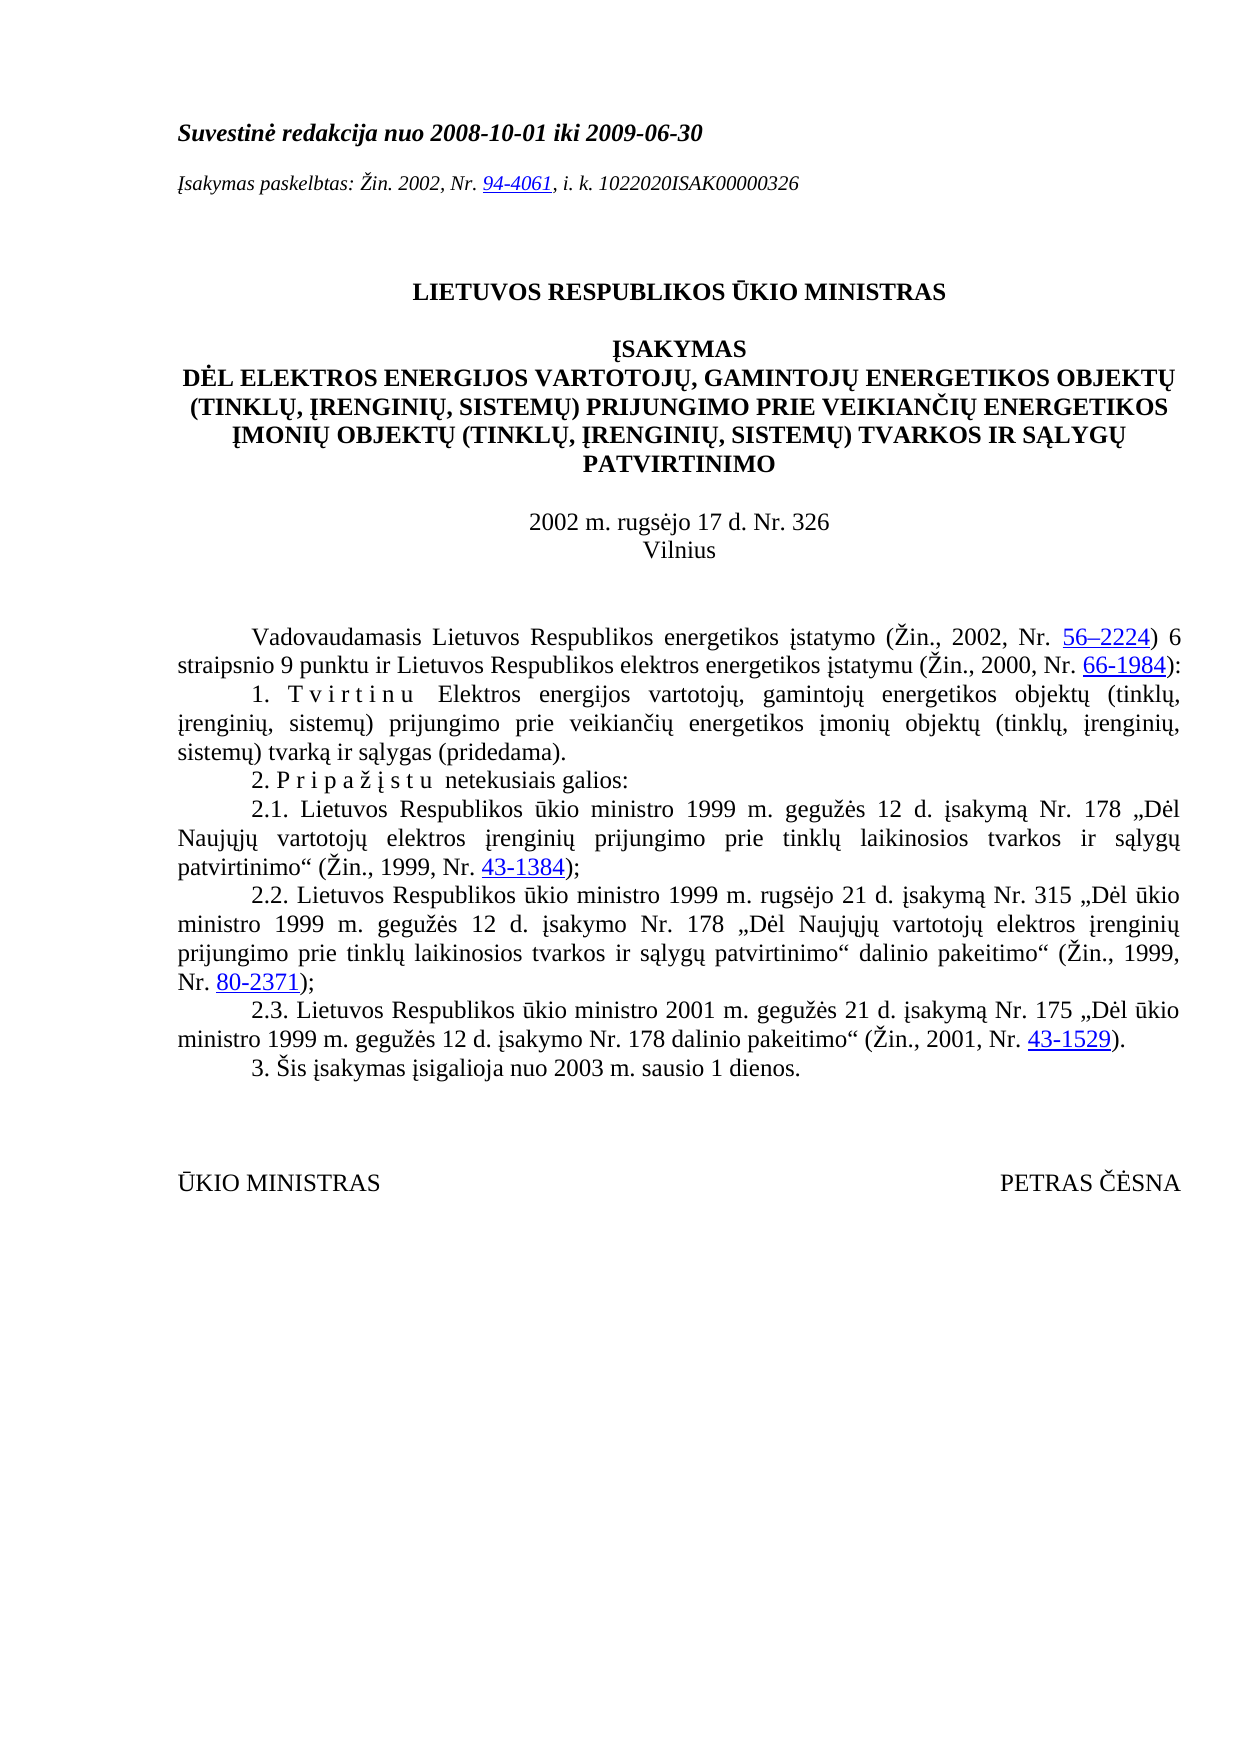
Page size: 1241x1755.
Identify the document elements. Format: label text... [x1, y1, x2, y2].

text DĖL ELEKTROS ENERGIJOS VARTOTOJŲ, GAMINTOJŲ ENERGETIKOS OBJEKTŲ (TINKLŲ, ĮRENGINIŲ, SISTEMŲ) PRIJUNGIMO PRIE VEIKIANČIŲ ENERGETIKOS ĮMONIŲ OBJEKTŲ (TINKLŲ, ĮRENGINIŲ, SISTEMŲ) TVARKOS IR SĄLYGŲ PATVIRTINIMO [177, 363, 1181, 478]
text Vadovaudamasis Lietuvos Respublikos energetikos įstatymo (Žin., 2002, Nr. 56–2224) 6 straipsnio 9 punktu ir Lietuvos Respublikos elektros energetikos įstatymu (Žin., 2000, Nr. 66-1984): [177, 622, 1181, 679]
text 2.2. Lietuvos Respublikos ūkio ministro 1999 m. rugsėjo 21 d. įsakymą Nr. 315 „Dėl ūkio ministro 1999 m. gegužės 12 d. įsakymo Nr. 178 „Dėl Naujųjų vartotojų elektros įrenginių prijungimo prie tinklų laikinosios tvarkos ir sąlygų patvirtinimo“ dalinio pakeitimo“ (Žin., 1999, Nr. 80-2371); [177, 880, 1181, 995]
text 2.1. Lietuvos Respublikos ūkio ministro 1999 m. gegužės 12 d. įsakymą Nr. 178 „Dėl Naujųjų vartotojų elektros įrenginių prijungimo prie tinklų laikinosios tvarkos ir sąlygų patvirtinimo“ (Žin., 1999, Nr. 43-1384); [177, 794, 1181, 880]
text 3. Šis įsakymas įsigalioja nuo 2003 m. sausio 1 dienos. [177, 1053, 1181, 1082]
text Suvestinė redakcija nuo 2008-10-01 iki 2009-06-30 [177, 118, 1181, 147]
text ĮSAKYMAS [177, 334, 1181, 363]
text Įsakymas paskelbtas: Žin. 2002, Nr. 94-4061, i. k. 1022020ISAK00000326 [177, 171, 1181, 195]
text 2.3. Lietuvos Respublikos ūkio ministro 2001 m. gegužės 21 d. įsakymą Nr. 175 „Dėl ūkio ministro 1999 m. gegužės 12 d. įsakymo Nr. 178 dalinio pakeitimo“ (Žin., 2001, Nr. 43-1529). [177, 995, 1181, 1053]
text 2002 m. rugsėjo 17 d. Nr. 326 [177, 507, 1181, 535]
text ŪKIO MINISTRAS PETRAS ČĖSNA [177, 1168, 1181, 1197]
text Vilnius [177, 535, 1181, 564]
text LIETUVOS RESPUBLIKOS ŪKIO MINISTRAS [177, 277, 1181, 305]
text 2. Pripažįstu netekusiais galios: [177, 765, 1181, 794]
text 1. Tvirtinu Elektros energijos vartotojų, gamintojų energetikos objektų (tinklų, įrenginių, sistemų) prijungimo prie veikiančių energetikos įmonių objektų (tinklų, įrenginių, sistemų) tvarką ir sąlygas (pridedama). [177, 679, 1181, 765]
